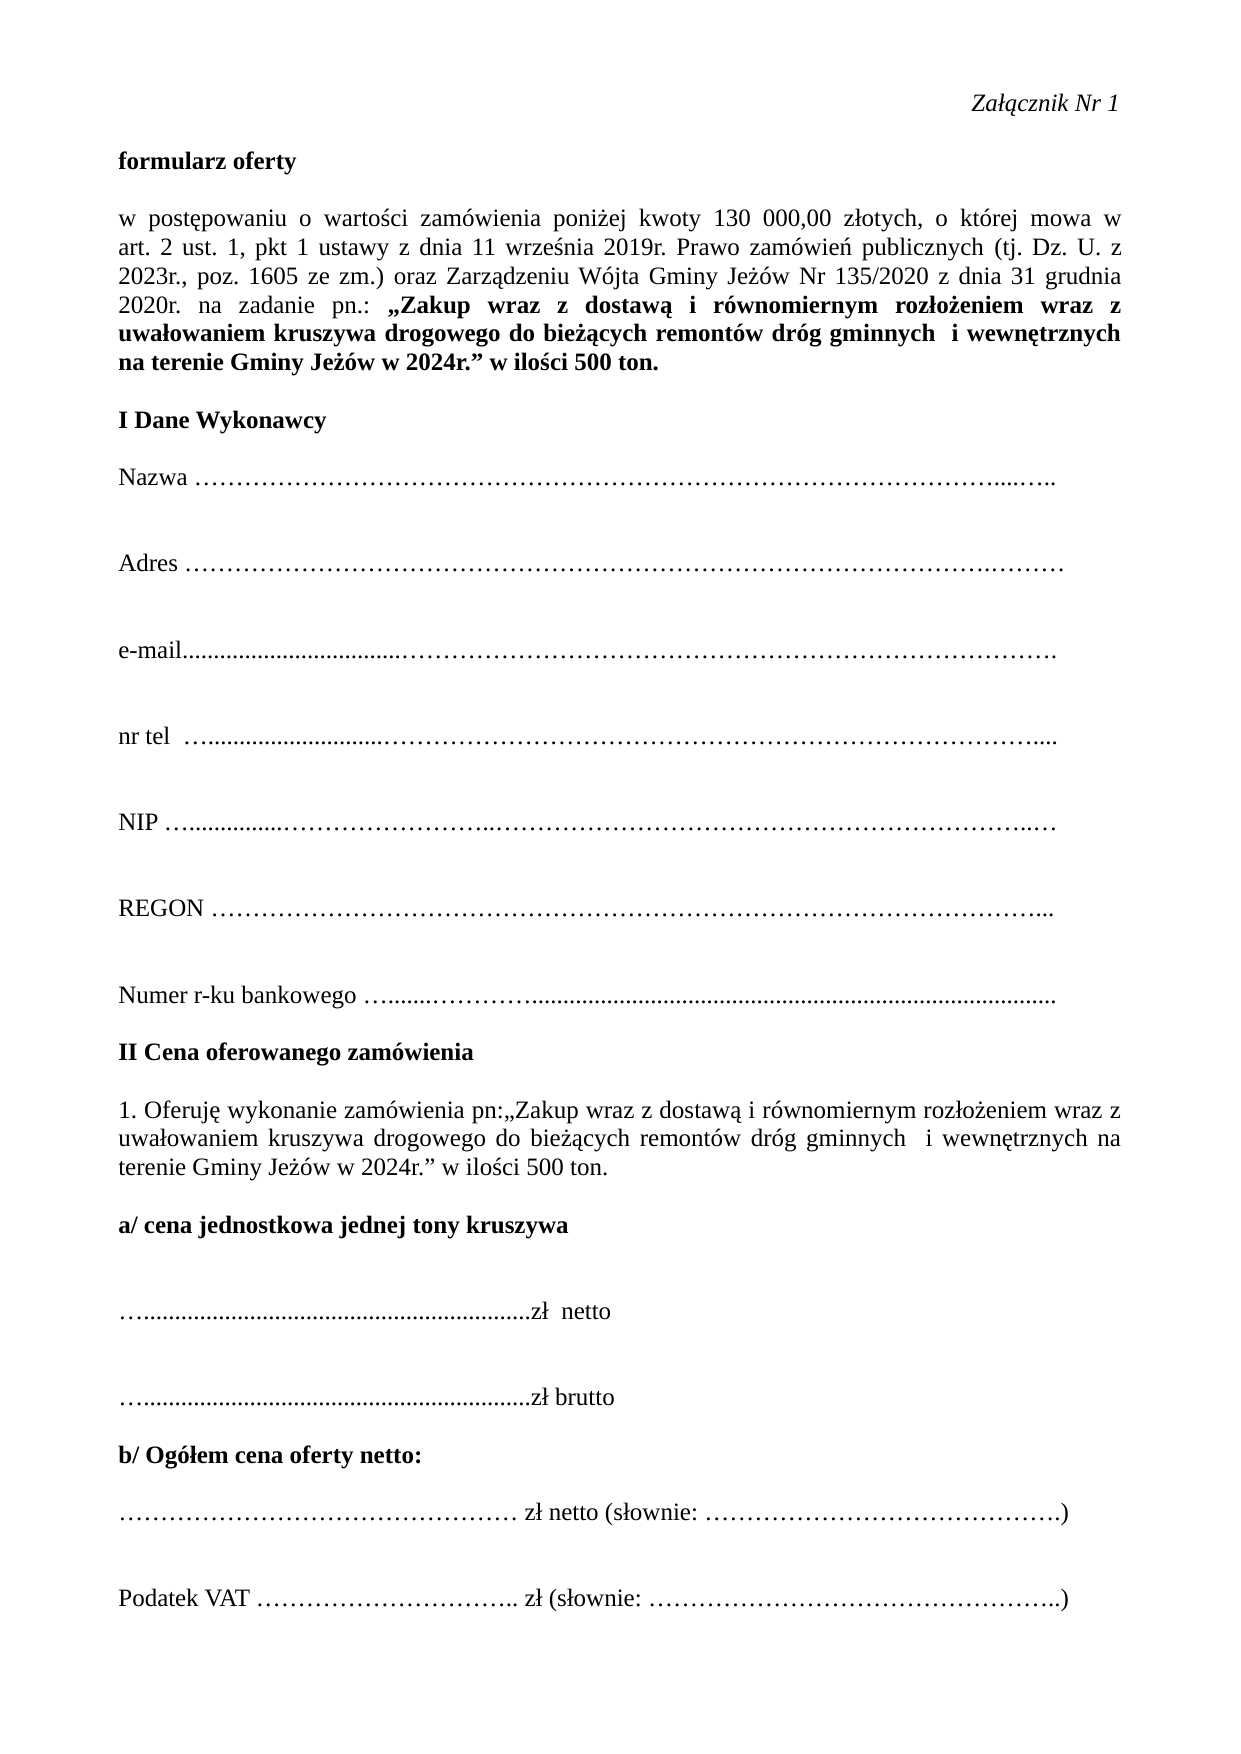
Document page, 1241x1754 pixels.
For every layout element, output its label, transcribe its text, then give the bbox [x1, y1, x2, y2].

text I Dane Wykonawcy [118, 405, 1122, 433]
text Nazwa ……………………………………………………………………………………....….. [118, 462, 1122, 491]
text …..............................................................zł brutto [118, 1382, 1122, 1411]
text Adres …………………………………………………………………………………….……… [118, 548, 1122, 577]
text b/ Ogółem cena oferty netto: [118, 1440, 1122, 1468]
text w postępowaniu o wartości zamówienia poniżej kwoty 130 000,00 złotych, o której mowa w art. 2 ust. 1, pkt 1 ustawy z dnia 11 września 2019r. Prawo zamówień publicznych (tj. Dz. U. z 2023r., poz. 1605 ze zm.) oraz Zarządzeniu Wójta Gminy Jeżów Nr 135/2020 z dnia 31 grudnia 2020r. na zadanie pn.: „Zakup wraz z dostawą i równomiernym rozłożeniem wraz z uwałowaniem kruszywa drogowego do bieżących remontów dróg gminnych i wewnętrznych na terenie Gminy Jeżów w 2024r.” w ilości 500 ton. [118, 203, 1122, 376]
text Załącznik Nr 1 [118, 88, 1122, 117]
text Podatek VAT ………………………….. zł (słownie: …………………………………………..) [118, 1583, 1122, 1612]
text …..............................................................zł netto [118, 1296, 1122, 1325]
text 1. Oferuję wykonanie zamówienia pn:„Zakup wraz z dostawą i równomiernym rozłożeniem wraz z uwałowaniem kruszywa drogowego do bieżących remontów dróg gminnych i wewnętrznych na terenie Gminy Jeżów w 2024r.” w ilości 500 ton. [118, 1095, 1122, 1181]
text e-mail...................................……………………………………………………………………. [118, 635, 1122, 663]
text nr tel …............................…………………………………………………………………….... [118, 721, 1122, 750]
text REGON ………………………………………………………………………………………... [118, 893, 1122, 922]
text ………………………………………… zł netto (słownie: …………………………………….) [118, 1497, 1122, 1526]
text NIP …...............……………………..………………………………………………………..… [118, 807, 1122, 836]
text formularz oferty [118, 146, 1122, 175]
text II Cena oferowanego zamówienia [118, 1037, 1122, 1066]
text a/ cena jednostkowa jednej tony kruszywa [118, 1210, 1122, 1238]
text Numer r-ku bankowego ….......………….................................................................................... [118, 980, 1122, 1008]
